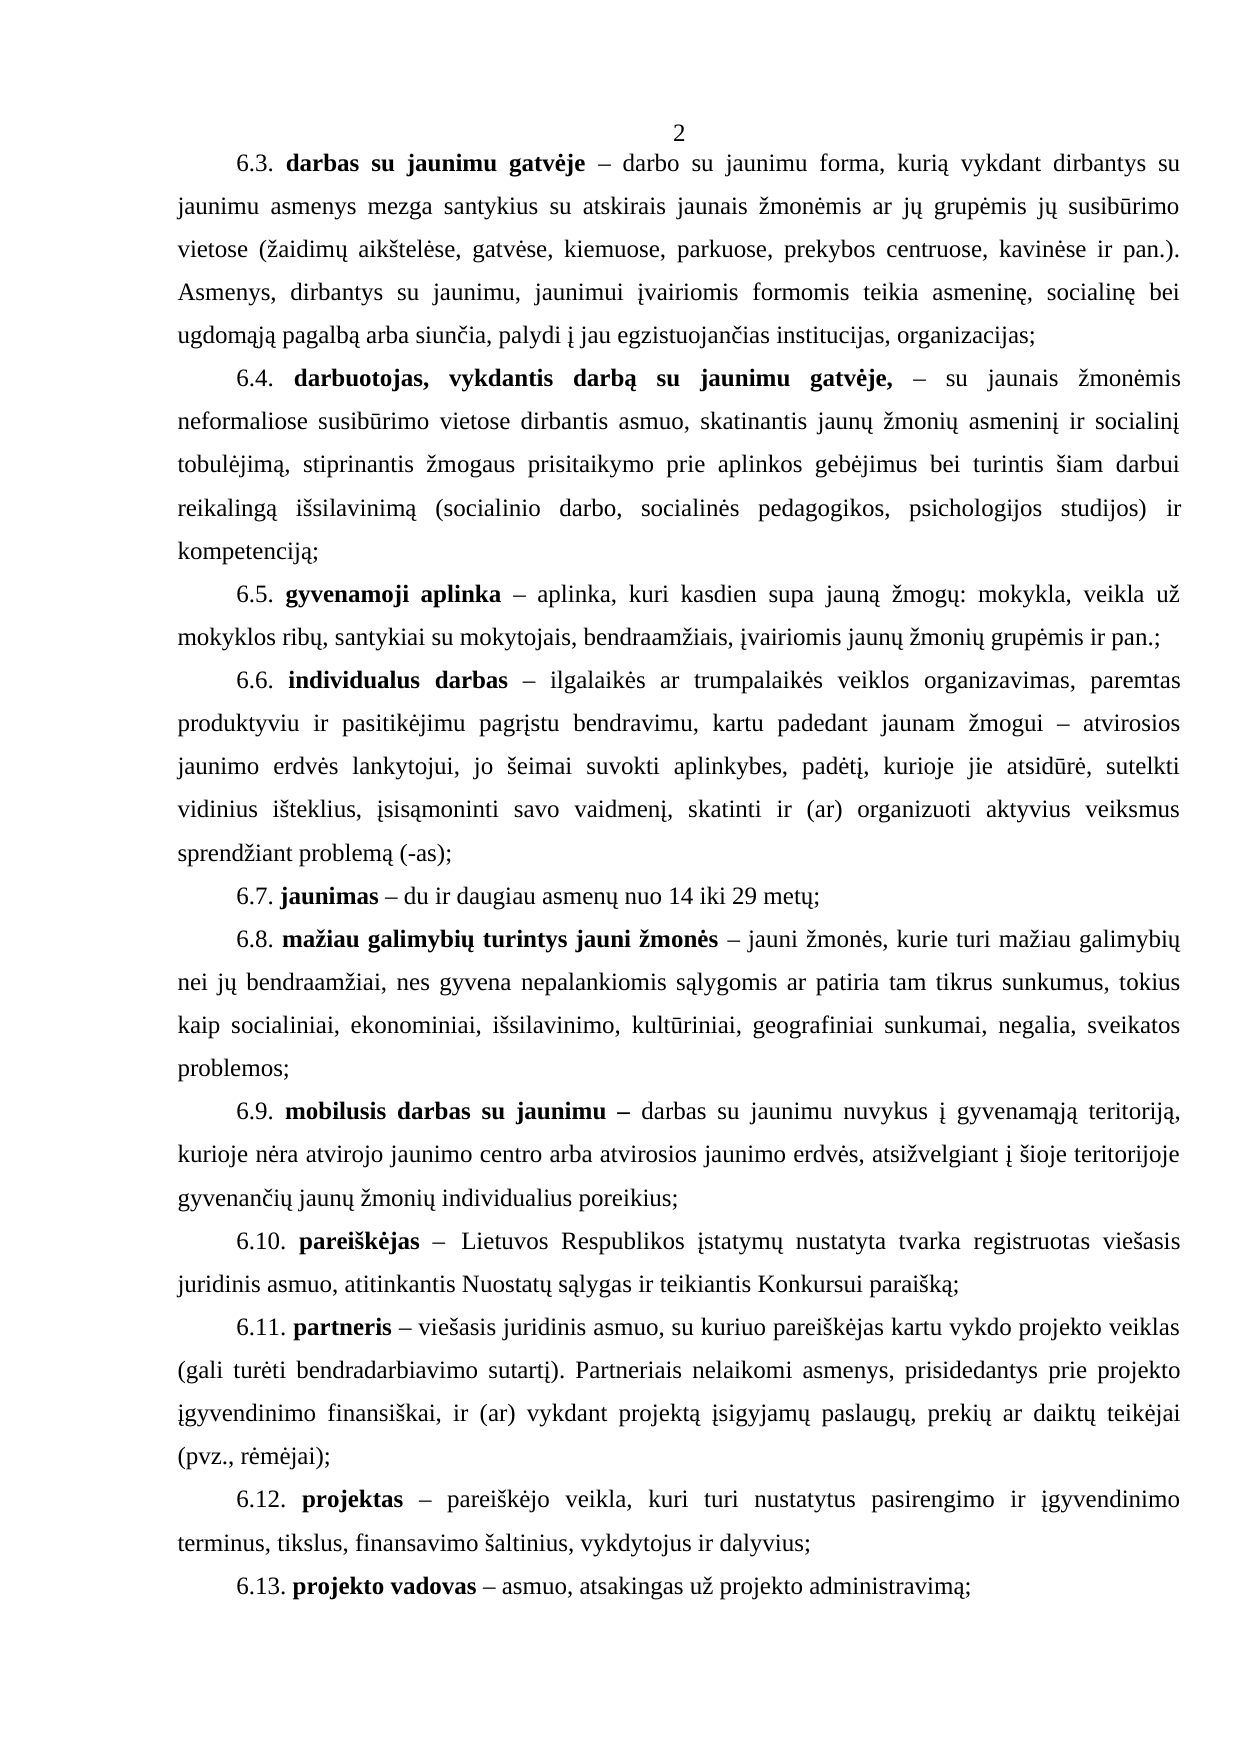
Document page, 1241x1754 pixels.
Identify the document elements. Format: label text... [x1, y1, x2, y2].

text 6.13. projekto vadovas – asmuo, atsakingas už projekto administravimą; [177, 1571, 1181, 1599]
text 6.7. jaunimas – du ir daugiau asmenų nuo 14 iki 29 metų; [177, 881, 1181, 909]
text 6.6. individualus darbas – ilgalaikės ar trumpalaikės veiklos organizavimas, paremtas produktyviu ir pasitikėjimu pagrįstu bendravimu, kartu padedant jaunam žmogui – atvirosios jaunimo erdvės lankytojui, jo šeimai suvokti aplinkybes, padėtį, kurioje jie atsidūrė, sutelkti vidinius išteklius, įsisąmoninti savo vaidmenį, skatinti ir (ar) organizuoti aktyvius veiksmus sprendžiant problemą (-as); [177, 665, 1181, 866]
text 6.12. projektas – pareiškėjo veikla, kuri turi nustatytus pasirengimo ir įgyvendinimo terminus, tikslus, finansavimo šaltinius, vykdytojus ir dalyvius; [177, 1484, 1181, 1556]
text 6.9. mobilusis darbas su jaunimu – darbas su jaunimu nuvykus į gyvenamąją teritoriją, kurioje nėra atvirojo jaunimo centro arba atvirosios jaunimo erdvės, atsižvelgiant į šioje teritorijoje gyvenančių jaunų žmonių individualius poreikius; [177, 1096, 1181, 1211]
text 6.10. pareiškėjas – Lietuvos Respublikos įstatymų nustatyta tvarka registruotas viešasis juridinis asmuo, atitinkantis Nuostatų sąlygas ir teikiantis Konkursui paraišką; [177, 1226, 1181, 1298]
text 6.8. mažiau galimybių turintys jauni žmonės – jauni žmonės, kurie turi mažiau galimybių nei jų bendraamžiai, nes gyvena nepalankiomis sąlygomis ar patiria tam tikrus sunkumus, tokius kaip socialiniai, ekonominiai, išsilavinimo, kultūriniai, geografiniai sunkumai, negalia, sveikatos problemos; [177, 924, 1181, 1082]
text 6.3. darbas su jaunimu gatvėje – darbo su jaunimu forma, kurią vykdant dirbantys su jaunimu asmenys mezga santykius su atskirais jaunais žmonėmis ar jų grupėmis jų susibūrimo vietose (žaidimų aikštelėse, gatvėse, kiemuose, parkuose, prekybos centruose, kavinėse ir pan.). Asmenys, dirbantys su jaunimu, jaunimui įvairiomis formomis teikia asmeninę, socialinę bei ugdomąją pagalbą arba siunčia, palydi į jau egzistuojančias institucijas, organizacijas; [177, 148, 1181, 349]
text 6.4. darbuotojas, vykdantis darbą su jaunimu gatvėje, – su jaunais žmonėmis neformaliose susibūrimo vietose dirbantis asmuo, skatinantis jaunų žmonių asmeninį ir socialinį tobulėjimą, stiprinantis žmogaus prisitaikymo prie aplinkos gebėjimus bei turintis šiam darbui reikalingą išsilavinimą (socialinio darbo, socialinės pedagogikos, psichologijos studijos) ir kompetenciją; [177, 363, 1181, 564]
text 6.5. gyvenamoji aplinka – aplinka, kuri kasdien supa jauną žmogų: mokykla, veikla už mokyklos ribų, santykiai su mokytojais, bendraamžiais, įvairiomis jaunų žmonių grupėmis ir pan.; [177, 579, 1181, 651]
text 6.11. partneris – viešasis juridinis asmuo, su kuriuo pareiškėjas kartu vykdo projekto veiklas (gali turėti bendradarbiavimo sutartį). Partneriais nelaikomi asmenys, prisidedantys prie projekto įgyvendinimo finansiškai, ir (ar) vykdant projektą įsigyjamų paslaugų, prekių ar daiktų teikėjai (pvz., rėmėjai); [177, 1312, 1181, 1470]
